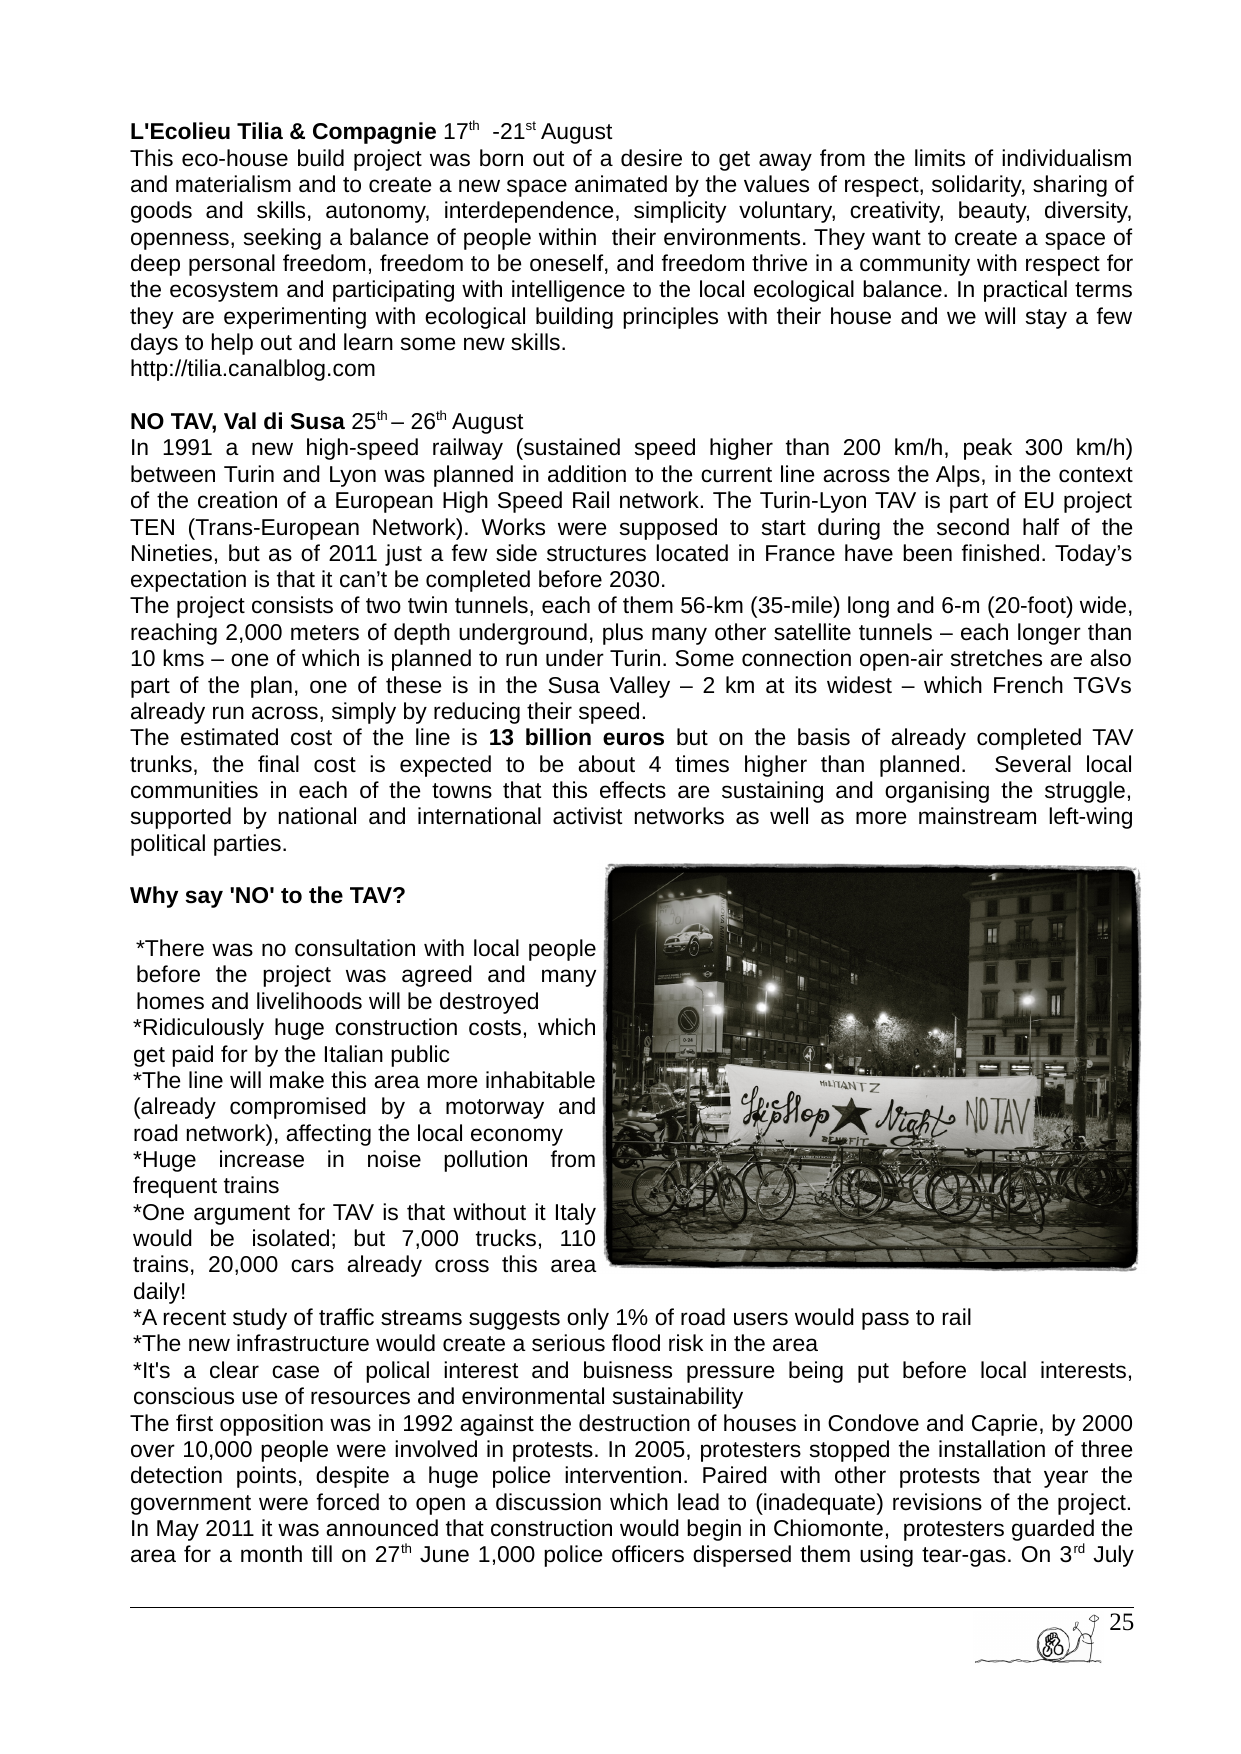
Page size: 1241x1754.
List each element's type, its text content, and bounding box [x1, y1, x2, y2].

list *There was no consultation with local people before the project was agreed and many homes and livelihoods will be destroyed [136, 935, 596, 1014]
text This eco-house build project was born out of a desire to get away from the limits of individualism and materialism and to create a new space animated by the values ​​of respect, solidarity, sharing of goods and skills, autonomy, interdependence, simplicity voluntary, creativity, beauty, diversity, openness, seeking a balance of people within their environments. They want to create a space of deep personal freedom, freedom to be oneself, and freedom thrive in a community with respect for the ecosystem and participating with intelligence to the local ecological balance. In practical terms they are experimenting with ecological building principles with their house and we will stay a few days to help out and learn some new skills. [130, 144, 1134, 355]
list *Ridiculously huge construction costs, which get paid for by the Italian public [133, 1014, 596, 1067]
text The estimated cost of the line is 13 billion euros but on the basis of already completed TAV trunks, the final cost is expected to be about 4 times higher than planned. Several local communities in each of the towns that this effects are sustaining and organising the struggle, supported by national and international activist networks as well as more mainstream left-wing political parties. [130, 724, 1134, 856]
text http://tilia.canalblog.com [130, 355, 1134, 382]
list *The new infrastructure would create a serious flood risk in the area [133, 1330, 1134, 1357]
picture [596, 860, 1148, 1274]
list *It's a clear case of polical interest and buisness pressure being put before local interests, conscious use of resources and environmental sustainability [133, 1357, 1134, 1409]
list *Huge increase in noise pollution from frequent trains [133, 1146, 596, 1199]
list *A recent study of traffic streams suggests only 1% of road users would pass to rail [133, 1304, 1134, 1330]
list *One argument for TAV is that without it Italy would be isolated; but 7,000 trucks, 110 trains, 20,000 cars already cross this area daily! [133, 1199, 1134, 1304]
text Why say 'NO' to the TAV? [130, 882, 596, 909]
list *The line will make this area more inhabitable (already compromised by a motorway and road network), affecting the local economy [133, 1067, 596, 1146]
text NO TAV, Val di Susa 25th – 26th August [130, 408, 1134, 434]
text The first opposition was in 1992 against the destruction of houses in Condove and Caprie, by 2000 over 10,000 people were involved in protests. In 2005, protesters stopped the installation of three detection points, despite a huge police intervention. Paired with other protests that year the government were forced to open a discussion which lead to (inadequate) revisions of the project. In May 2011 it was announced that construction would begin in Chiomonte, protesters guarded the area for a month till on 27th June 1,000 police officers dispersed them using tear-gas. On 3rd July [130, 1409, 1134, 1568]
text The project consists of two twin tunnels, each of them 56-km (35-mile) long and 6-m (20-foot) wide, reaching 2,000 meters of depth underground, plus many other satellite tunnels – each longer than 10 kms – one of which is planned to run under Turin. Some connection open-air stretches are also part of the plan, one of these is in the Susa Valley – 2 km at its widest – which French TGVs already run across, simply by reducing their speed. [130, 592, 1134, 724]
text In 1991 a new high-speed railway (sustained speed higher than 200 km/h, peak 300 km/h) between Turin and Lyon was planned in addition to the current line across the Alps, in the context of the creation of a European High Speed Rail network. The Turin-Lyon TAV is part of EU project TEN (Trans-European Network). Works were supposed to start during the second half of the Nineties, but as of 2011 just a few side structures located in France have been finished. Today’s expectation is that it can’t be completed before 2030. [130, 434, 1134, 592]
picture [972, 1611, 1104, 1666]
text L'Ecolieu Tilia & Compagnie 17th -21st August [130, 118, 1134, 144]
